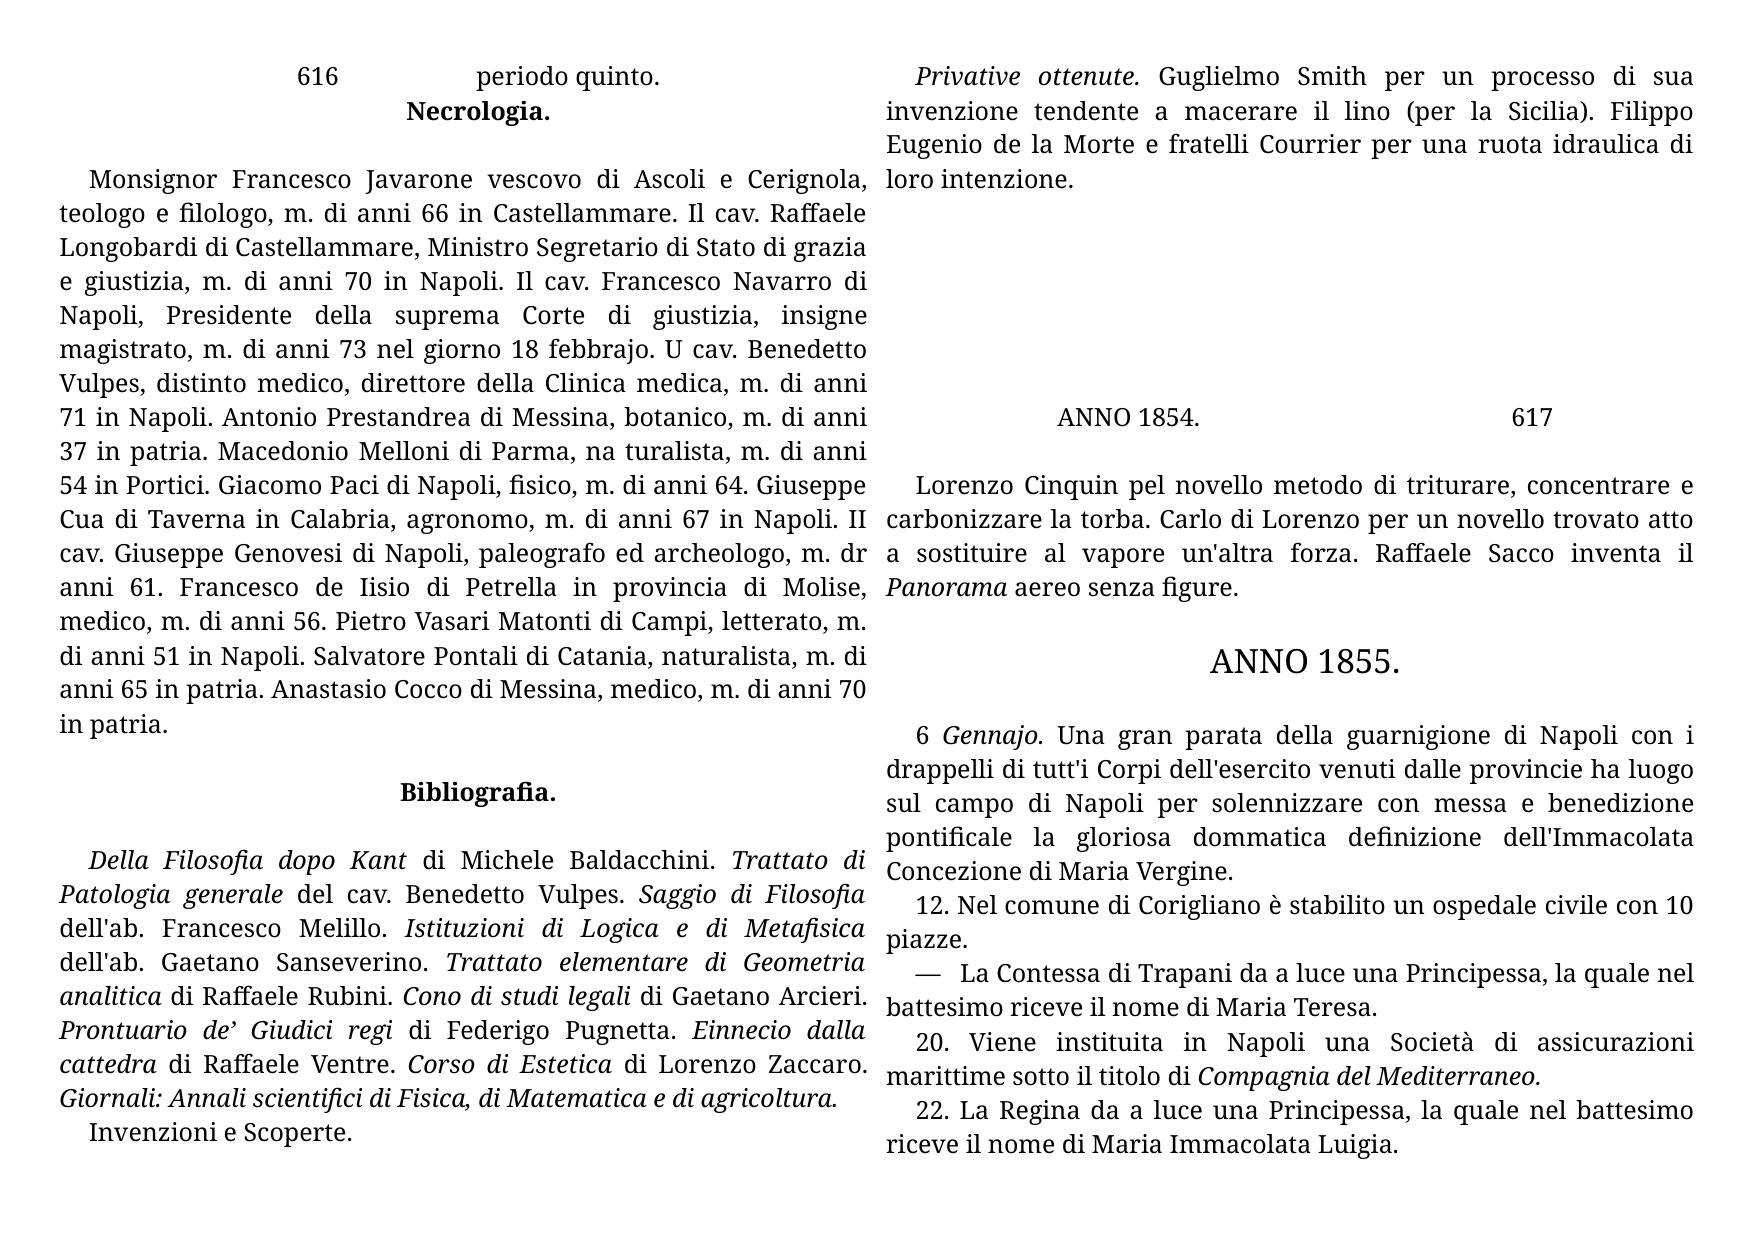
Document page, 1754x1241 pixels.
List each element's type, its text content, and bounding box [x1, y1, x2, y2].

text 12. Nel comune di Corigliano è stabilito un ospedale civile con 10 piazze. [886, 888, 1695, 956]
text 6 Gennajo. Una gran parata della guarnigione di Napoli con i drappelli di tutt'i Corpi dell'esercito venuti dalle provincie ha luogo sul campo di Napoli per solennizzare con messa e benedizione pontificale la gloriosa dommatica definizione dell'Immacolata Concezione di Maria Vergine. [886, 718, 1695, 888]
text 20. Viene instituita in Napoli una Società di assicurazioni marittime sotto il titolo di Compagnia del Mediterraneo. [886, 1024, 1695, 1092]
text 22. La Regina da a luce una Principessa, la quale nel battesimo riceve il nome di Maria Immacolata Luigia. [886, 1092, 1695, 1160]
text ANNO 1854. 617 [886, 400, 1695, 434]
text Lorenzo Cinquin pel novello metodo di triturare, concentrare e carbonizzare la torba. Carlo di Lorenzo per un novello trovato atto a sostituire al vapore un'altra forza. Raffaele Sacco inventa il Panorama aereo senza figure. [886, 468, 1695, 604]
text ANNO 1855. [886, 638, 1695, 683]
text Necrologia. [59, 93, 868, 127]
text Bibliografia. [59, 774, 868, 808]
text — La Contessa di Trapani da a luce una Principessa, la quale nel battesimo riceve il nome di Maria Teresa. [886, 956, 1695, 1024]
text Invenzioni e Scoperte. [59, 1115, 868, 1149]
text 616 periodo quinto. [59, 59, 868, 93]
text Della Filosofia dopo Kant di Michele Baldacchini. Trattato di Patologia generale del cav. Benedetto Vulpes. Saggio di Filosofia dell'ab. Francesco Melillo. Istituzioni di Logica e di Metafisica dell'ab. Gaetano Sanseverino. Trattato elementare di Geometria analitica di Raffaele Rubini. Cono di studi legali di Gaetano Arcieri. Prontuario de’ Giudici regi di Federigo Pugnetta. Einnecio dalla cattedra di Raffaele Ventre. Corso di Estetica di Lorenzo Zaccaro. Giornali: Annali scientifici di Fisica, di Matematica e di agricoltura. [59, 842, 868, 1115]
text Privative ottenute. Guglielmo Smith per un processo di sua invenzione tendente a macerare il lino (per la Sicilia). Filippo Eugenio de la Morte e fratelli Courrier per una ruota idraulica di loro intenzione. [886, 59, 1695, 195]
text Monsignor Francesco Javarone vescovo di Ascoli e Cerignola, teologo e filologo, m. di anni 66 in Castellammare. Il cav. Raffaele Longobardi di Castellammare, Ministro Segretario di Stato di grazia e giustizia, m. di anni 70 in Napoli. Il cav. Francesco Navarro di Napoli, Presidente della suprema Corte di giustizia, insigne magistrato, m. di anni 73 nel giorno 18 febbrajo. U cav. Benedetto Vulpes, distinto medico, direttore della Clinica medica, m. di anni 71 in Napoli. Antonio Prestandrea di Messina, botanico, m. di anni 37 in patria. Macedonio Melloni di Parma, na turalista, m. di anni 54 in Portici. Giacomo Paci di Napoli, fisico, m. di anni 64. Giuseppe Cua di Taverna in Calabria, agronomo, m. di anni 67 in Napoli. II cav. Giuseppe Genovesi di Napoli, paleografo ed archeologo, m. dr anni 61. Francesco de Iisio di Petrella in provincia di Molise, medico, m. di anni 56. Pietro Vasari Matonti di Campi, letterato, m. di anni 51 in Napoli. Salvatore Pontali di Catania, naturalista, m. di anni 65 in patria. Anastasio Cocco di Messina, medico, m. di anni 70 in patria. [59, 161, 868, 740]
